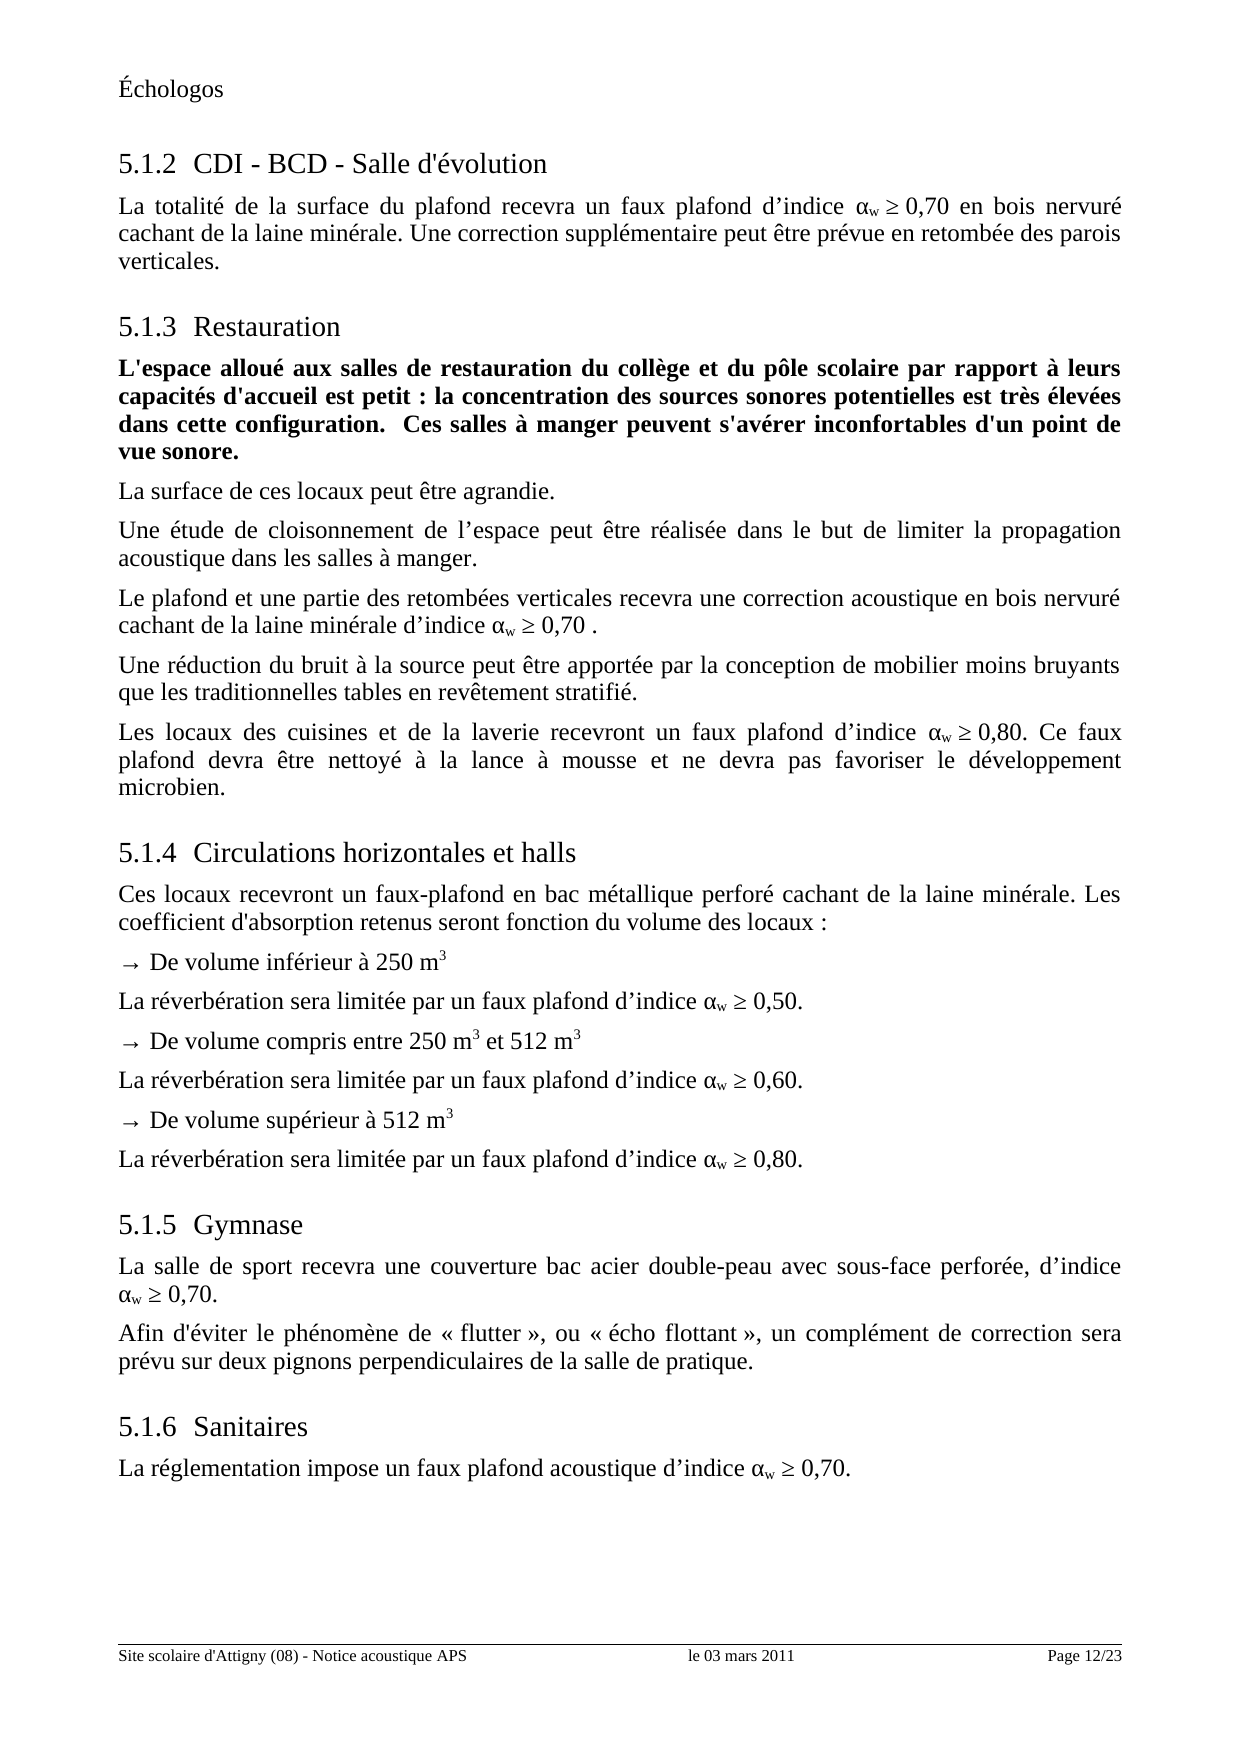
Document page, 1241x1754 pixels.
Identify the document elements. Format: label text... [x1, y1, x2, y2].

text La réglementation impose un faux plafond acoustique d’indice αw ≥ 0,70. [118, 1454, 1122, 1482]
text → De volume inférieur à 250 m3 [118, 948, 1122, 976]
text La réverbération sera limitée par un faux plafond d’indice αw ≥ 0,50. [118, 987, 1122, 1015]
subtitle Circulations horizontales et halls [118, 837, 1122, 869]
text Une étude de cloisonnement de l’espace peut être réalisée dans le but de limiter la propagation acoustique dans les salles à manger. [118, 516, 1122, 572]
text La surface de ces locaux peut être agrandie. [118, 477, 1122, 505]
text → De volume supérieur à 512 m3 [118, 1106, 1122, 1133]
text La réverbération sera limitée par un faux plafond d’indice αw ≥ 0,80. [118, 1145, 1122, 1173]
text Une réduction du bruit à la source peut être apportée par la conception de mobilier moins bruyants que les traditionnelles tables en revêtement stratifié. [118, 651, 1122, 706]
text Afin d'éviter le phénomène de « flutter », ou « écho flottant », un complément de correction sera prévu sur deux pignons perpendiculaires de la salle de pratique. [118, 1319, 1122, 1375]
subtitle CDI - BCD - Salle d'évolution [118, 148, 1122, 180]
text Les locaux des cuisines et de la laverie recevront un faux plafond d’indice αw ≥ 0,80. Ce faux plafond devra être nettoyé à la lance à mousse et ne devra pas favoriser le développement microbien. [118, 718, 1122, 801]
text La réverbération sera limitée par un faux plafond d’indice αw ≥ 0,60. [118, 1066, 1122, 1094]
text Ces locaux recevront un faux-plafond en bac métallique perforé cachant de la laine minérale. Les coefficient d'absorption retenus seront fonction du volume des locaux : [118, 881, 1122, 936]
subtitle Restauration [118, 310, 1122, 343]
subtitle Gymnase [118, 1208, 1122, 1241]
subtitle Sanitaires [118, 1410, 1122, 1443]
text → De volume compris entre 250 m3 et 512 m3 [118, 1027, 1122, 1054]
text Le plafond et une partie des retombées verticales recevra une correction acoustique en bois nervuré cachant de la laine minérale d’indice αw ≥ 0,70 . [118, 584, 1122, 639]
text L'espace alloué aux salles de restauration du collège et du pôle scolaire par rapport à leurs capacités d'accueil est petit : la concentration des sources sonores potentielles est très élevées dans cette configuration. Ces salles à manger peuvent s'avérer inconfortables d'un point de vue sonore. [118, 354, 1122, 465]
text La salle de sport recevra une couverture bac acier double-peau avec sous-face perforée, d’indice αw ≥ 0,70. [118, 1252, 1122, 1308]
text La totalité de la surface du plafond recevra un faux plafond d’indice αw ≥ 0,70 en bois nervuré cachant de la laine minérale. Une correction supplémentaire peut être prévue en retombée des parois verticales. [118, 192, 1122, 275]
